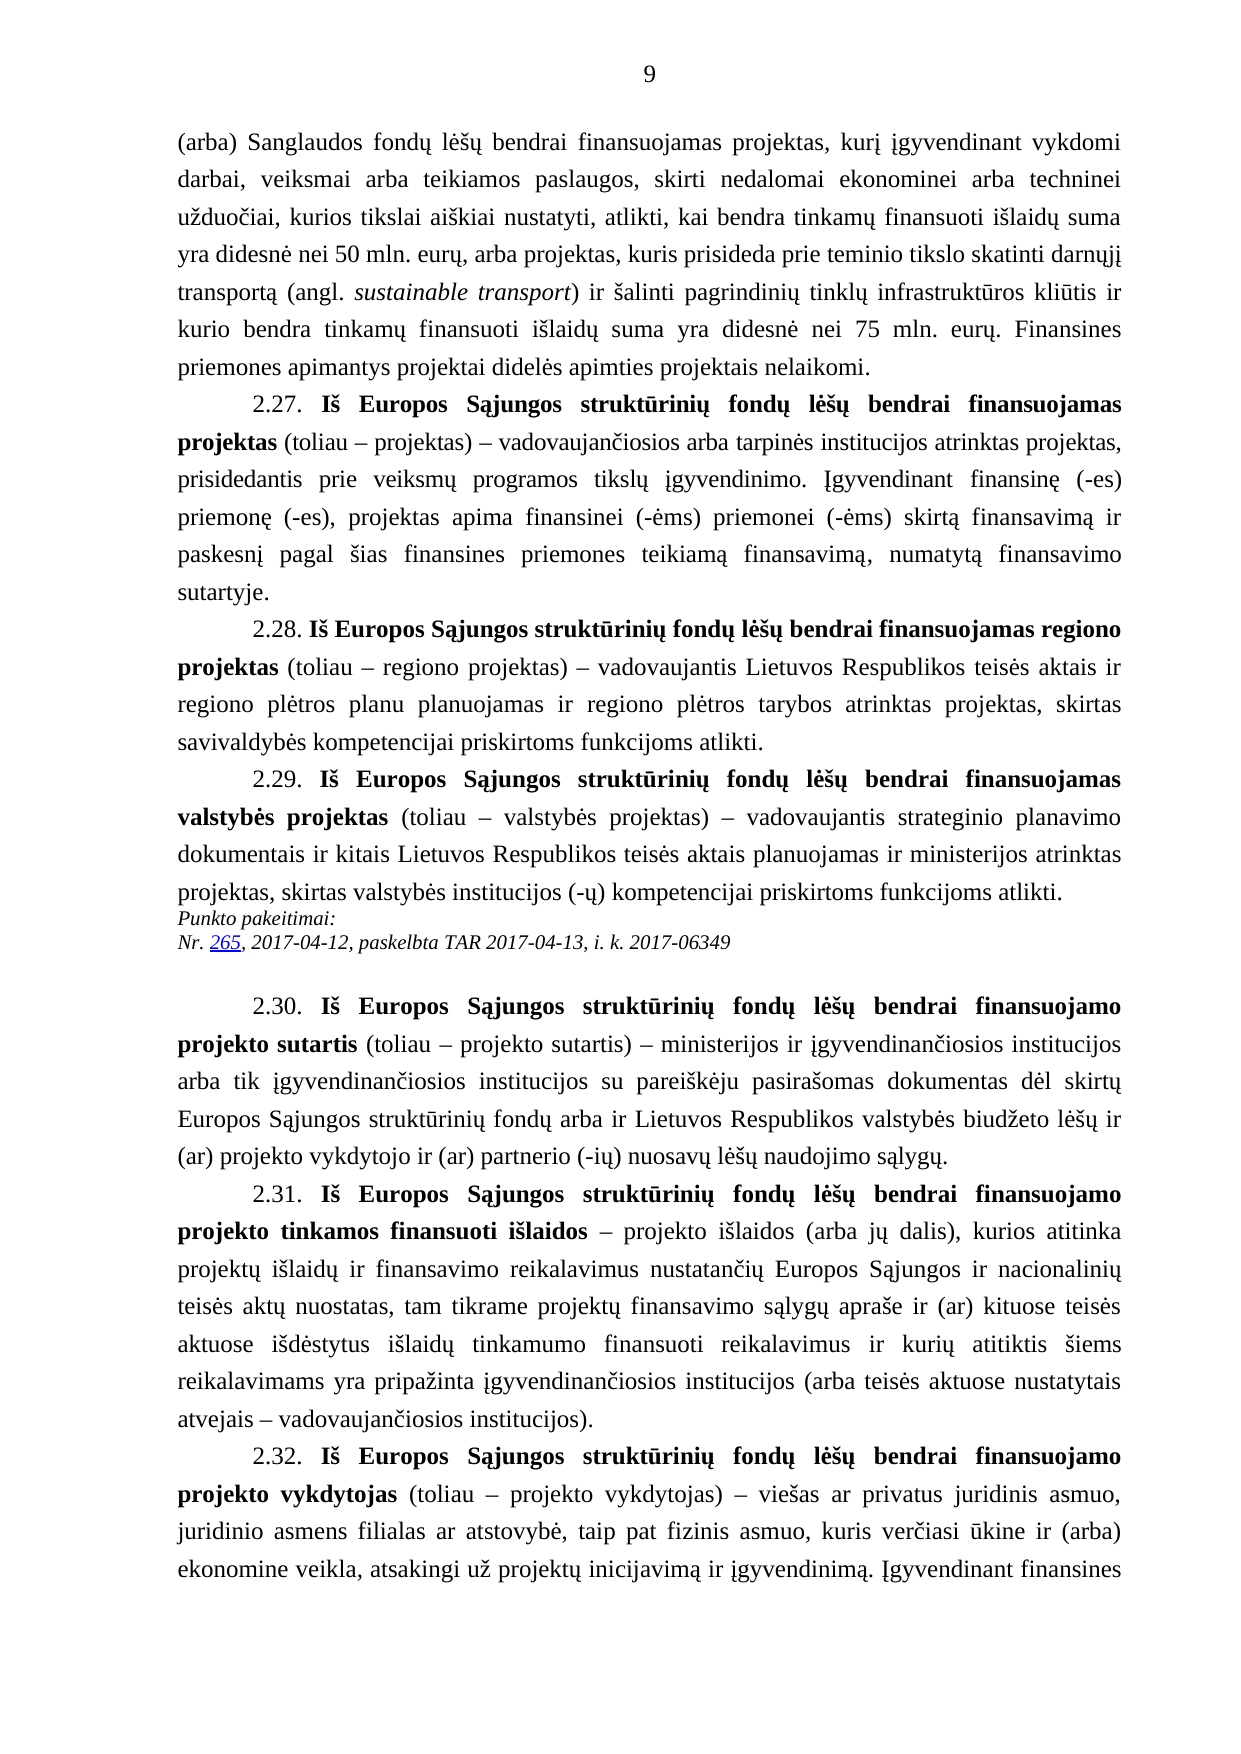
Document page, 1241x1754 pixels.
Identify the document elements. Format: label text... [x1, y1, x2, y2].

text (arba) Sanglaudos fondų lėšų bendrai finansuojamas projektas, kurį įgyvendinant vykdomi darbai, veiksmai arba teikiamos paslaugos, skirti nedalomai ekonominei arba techninei užduočiai, kurios tikslai aiškiai nustatyti, atlikti, kai bendra tinkamų finansuoti išlaidų suma yra didesnė nei 50 mln. eurų, arba projektas, kuris prisideda prie teminio tikslo skatinti darnųjį transportą (angl. sustainable transport) ir šalinti pagrindinių tinklų infrastruktūros kliūtis ir kurio bendra tinkamų finansuoti išlaidų suma yra didesnė nei 75 mln. eurų. Finansines priemones apimantys projektai didelės apimties projektais nelaikomi. [177, 118, 1122, 381]
text 2.28. Iš Europos Sąjungos struktūrinių fondų lėšų bendrai finansuojamas regiono projektas (toliau – regiono projektas) – vadovaujantis Lietuvos Respublikos teisės aktais ir regiono plėtros planu planuojamas ir regiono plėtros tarybos atrinktas projektas, skirtas savivaldybės kompetencijai priskirtoms funkcijoms atlikti. [177, 606, 1122, 756]
text 2.30. Iš Europos Sąjungos struktūrinių fondų lėšų bendrai finansuojamo projekto sutartis (toliau – projekto sutartis) – ministerijos ir įgyvendinančiosios institucijos arba tik įgyvendinančiosios institucijos su pareiškėju pasirašomas dokumentas dėl skirtų Europos Sąjungos struktūrinių fondų arba ir Lietuvos Respublikos valstybės biudžeto lėšų ir (ar) projekto vykdytojo ir (ar) partnerio (-ių) nuosavų lėšų naudojimo sąlygų. [177, 982, 1122, 1170]
text 2.29. Iš Europos Sąjungos struktūrinių fondų lėšų bendrai finansuojamas valstybės projektas (toliau – valstybės projektas) – vadovaujantis strateginio planavimo dokumentais ir kitais Lietuvos Respublikos teisės aktais planuojamas ir ministerijos atrinktas projektas, skirtas valstybės institucijos (-ų) kompetencijai priskirtoms funkcijoms atlikti. [177, 756, 1122, 906]
text Punkto pakeitimai: [177, 906, 1122, 930]
text 2.32. Iš Europos Sąjungos struktūrinių fondų lėšų bendrai finansuojamo projekto vykdytojas (toliau – projekto vykdytojas) – viešas ar privatus juridinis asmuo, juridinio asmens filialas ar atstovybė, taip pat fizinis asmuo, kuris verčiasi ūkine ir (arba) ekonomine veikla, atsakingi už projektų inicijavimą ir įgyvendinimą. Įgyvendinant finansines [177, 1432, 1122, 1582]
text 2.27. Iš Europos Sąjungos struktūrinių fondų lėšų bendrai finansuojamas projektas (toliau – projektas) – vadovaujančiosios arba tarpinės institucijos atrinktas projektas, prisidedantis prie veiksmų programos tikslų įgyvendinimo. Įgyvendinant finansinę (-es) priemonę (-es), projektas apima finansinei (-ėms) priemonei (-ėms) skirtą finansavimą ir paskesnį pagal šias finansines priemones teikiamą finansavimą, numatytą finansavimo sutartyje. [177, 381, 1122, 606]
text Nr. 265, 2017-04-12, paskelbta TAR 2017-04-13, i. k. 2017-06349 [177, 930, 1122, 954]
text 2.31. Iš Europos Sąjungos struktūrinių fondų lėšų bendrai finansuojamo projekto tinkamos finansuoti išlaidos – projekto išlaidos (arba jų dalis), kurios atitinka projektų išlaidų ir finansavimo reikalavimus nustatančių Europos Sąjungos ir nacionalinių teisės aktų nuostatas, tam tikrame projektų finansavimo sąlygų apraše ir (ar) kituose teisės aktuose išdėstytus išlaidų tinkamumo finansuoti reikalavimus ir kurių atitiktis šiems reikalavimams yra pripažinta įgyvendinančiosios institucijos (arba teisės aktuose nustatytais atvejais – vadovaujančiosios institucijos). [177, 1170, 1122, 1432]
